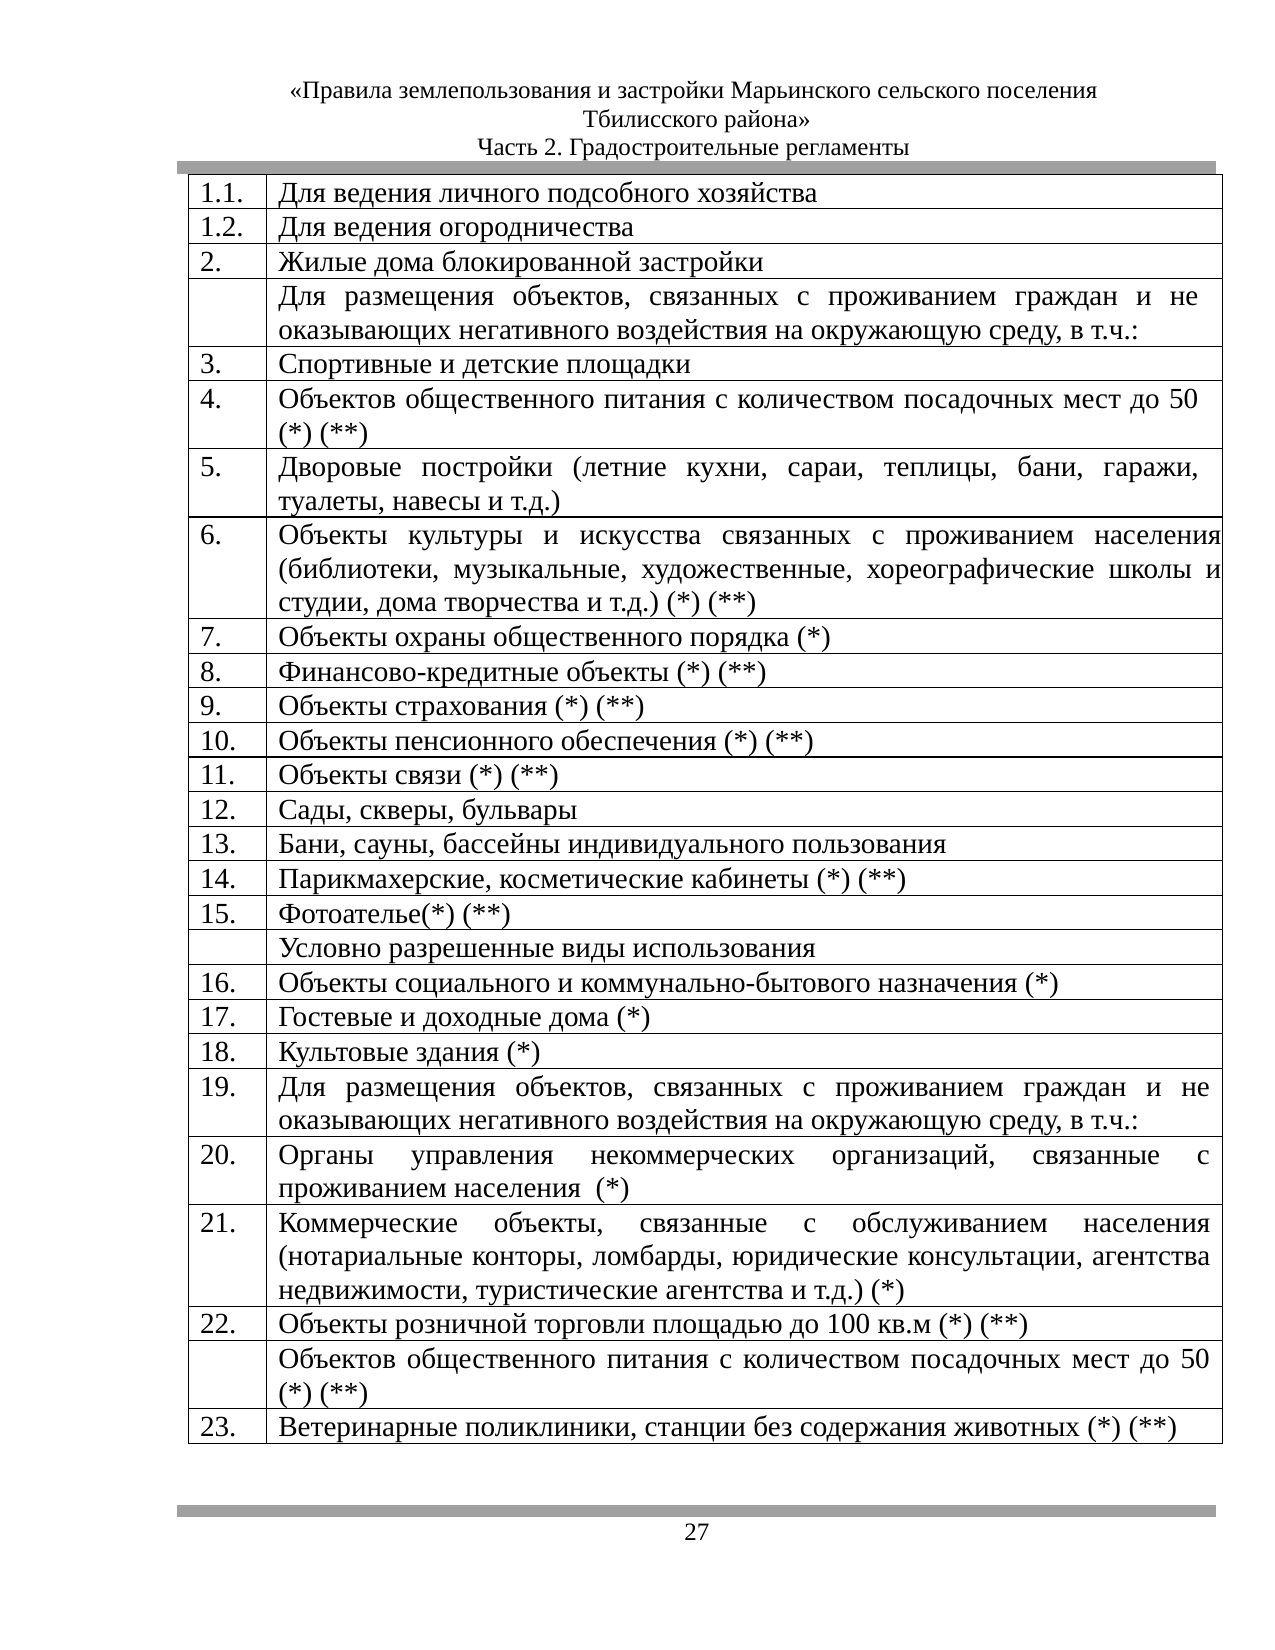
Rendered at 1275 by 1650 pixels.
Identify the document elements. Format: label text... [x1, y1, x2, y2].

table_cell Условно разрешенные виды использования [267, 930, 1222, 964]
table_cell Ветеринарные поликлиники, станции без содержания животных (*) (**) [267, 1409, 1222, 1443]
table_cell 16. [189, 965, 266, 998]
table_cell Для ведения огородничества [267, 209, 1222, 243]
table_cell 11. [189, 758, 266, 791]
table_cell 22. [189, 1307, 266, 1340]
table_cell Объекты пенсионного обеспечения (*) (**) [267, 723, 1222, 756]
table_cell 19. [189, 1069, 266, 1136]
table_cell Объекты розничной торговли площадью до 100 кв.м (*) (**) [267, 1307, 1222, 1340]
table_cell 3. [189, 347, 266, 380]
table_cell 18. [189, 1034, 266, 1068]
table_cell Финансово-кредитные объекты (*) (**) [267, 654, 1222, 687]
table_cell Для размещения объектов, связанных с проживанием граждан и не оказывающих негативного воздействия на окружающую среду, в т.ч.: [267, 279, 1222, 346]
table_cell Объектов общественного питания с количеством посадочных мест до 50 (*) (**) [267, 1341, 1222, 1408]
table_cell 8. [189, 654, 266, 687]
table_cell Для ведения личного подсобного хозяйства [267, 175, 1222, 208]
table_cell 20. [189, 1137, 266, 1204]
table_cell 14. [189, 861, 266, 895]
table_cell Для размещения объектов, связанных с проживанием граждан и не оказывающих негативного воздействия на окружающую среду, в т.ч.: [267, 1069, 1222, 1136]
table_cell [189, 930, 266, 964]
table_cell 21. [189, 1205, 266, 1306]
table_cell Спортивные и детские площадки [267, 347, 1222, 380]
table_cell Объекты страхования (*) (**) [267, 688, 1222, 722]
table_cell 15. [189, 896, 266, 929]
table_cell Гостевые и доходные дома (*) [267, 1000, 1222, 1033]
table_cell Объектов общественного питания с количеством посадочных мест до 50 (*) (**) [267, 381, 1222, 448]
table_cell 10. [189, 723, 266, 756]
table_cell Бани, сауны, бассейны индивидуального пользования [267, 827, 1222, 860]
table_cell Парикмахерские, косметические кабинеты (*) (**) [267, 861, 1222, 895]
table_cell Объекты культуры и искусства связанных с проживанием населения (библиотеки, музыкальные, художественные, хореографические школы и студии, дома творчества и т.д.) (*) (**) [267, 518, 1222, 618]
table_cell 9. [189, 688, 266, 722]
table_cell 1.2. [189, 209, 266, 243]
table_cell 7. [189, 619, 266, 653]
table_cell Объекты охраны общественного порядка (*) [267, 619, 1222, 653]
table_cell 2. [189, 244, 266, 277]
table_cell Жилые дома блокированной застройки [267, 244, 1222, 277]
table_cell 17. [189, 1000, 266, 1033]
table_cell 23. [189, 1409, 266, 1443]
table_cell Фотоателье(*) (**) [267, 896, 1222, 929]
table_cell [189, 279, 266, 346]
table_cell Сады, скверы, бульвары [267, 792, 1222, 826]
table_cell 13. [189, 827, 266, 860]
table_cell 4. [189, 381, 266, 448]
table_cell Коммерческие объекты, связанные с обслуживанием населения (нотариальные конторы, ломбарды, юридические консультации, агентства недвижимости, туристические агентства и т.д.) (*) [267, 1205, 1222, 1306]
table_cell 6. [189, 518, 266, 618]
table_cell Объекты связи (*) (**) [267, 758, 1222, 791]
table_cell 1.1. [189, 175, 266, 208]
table_cell Культовые здания (*) [267, 1034, 1222, 1068]
table_cell Органы управления некоммерческих организаций, связанные с проживанием населения (*) [267, 1137, 1222, 1204]
table_cell [189, 1341, 266, 1408]
table_cell 12. [189, 792, 266, 826]
table_cell 5. [189, 449, 266, 516]
table_cell Дворовые постройки (летние кухни, сараи, теплицы, бани, гаражи, туалеты, навесы и т.д.) [267, 449, 1222, 516]
table_cell Объекты социального и коммунально-бытового назначения (*) [267, 965, 1222, 998]
